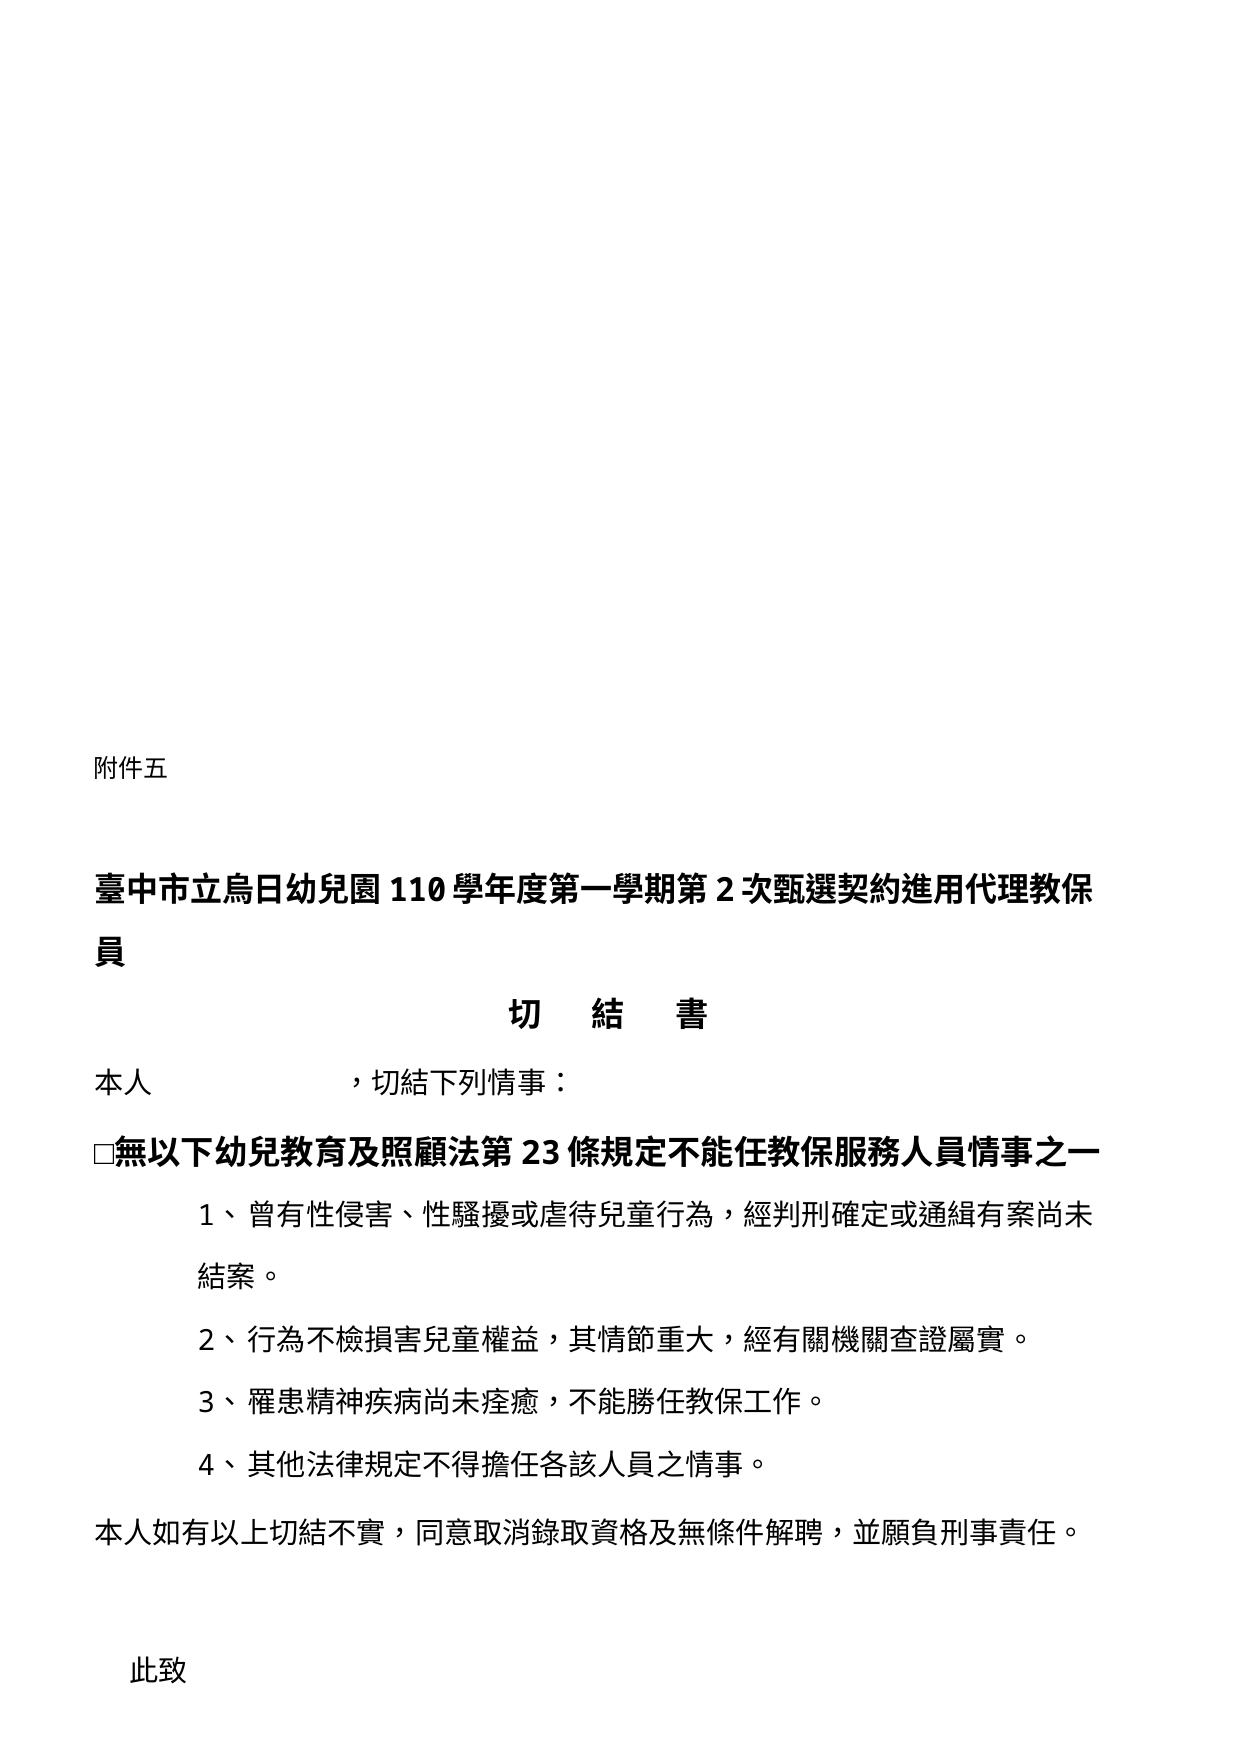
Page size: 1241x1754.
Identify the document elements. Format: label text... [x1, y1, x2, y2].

text □無以下幼兒教育及照顧法第23條規定不能任教保服務人員情事之一 [94, 1108, 1122, 1171]
list 行為不檢損害兒童權益，其情節重大，經有關機關查證屬實。 [197, 1296, 1122, 1358]
text 此致 [94, 1627, 1122, 1689]
list 罹患精神疾病尚未痊癒，不能勝任教保工作。 [197, 1358, 1122, 1421]
text 臺中市立烏日幼兒園110學年度第一學期第2次甄選契約進用代理教保員 [94, 846, 1122, 971]
text 附件五 [93, 748, 176, 783]
list 曾有性侵害、性騷擾或虐待兒童行為，經判刑確定或通緝有案尚未結案。 [197, 1171, 1122, 1296]
text 切 結 書 [94, 971, 1122, 1033]
text 本人如有以上切結不實，同意取消錄取資格及無條件解聘，並願負刑事責任。 [94, 1489, 1122, 1552]
list 其他法律規定不得擔任各該人員之情事。 [197, 1421, 1122, 1483]
text 本人 ，切結下列情事： [94, 1039, 1122, 1102]
